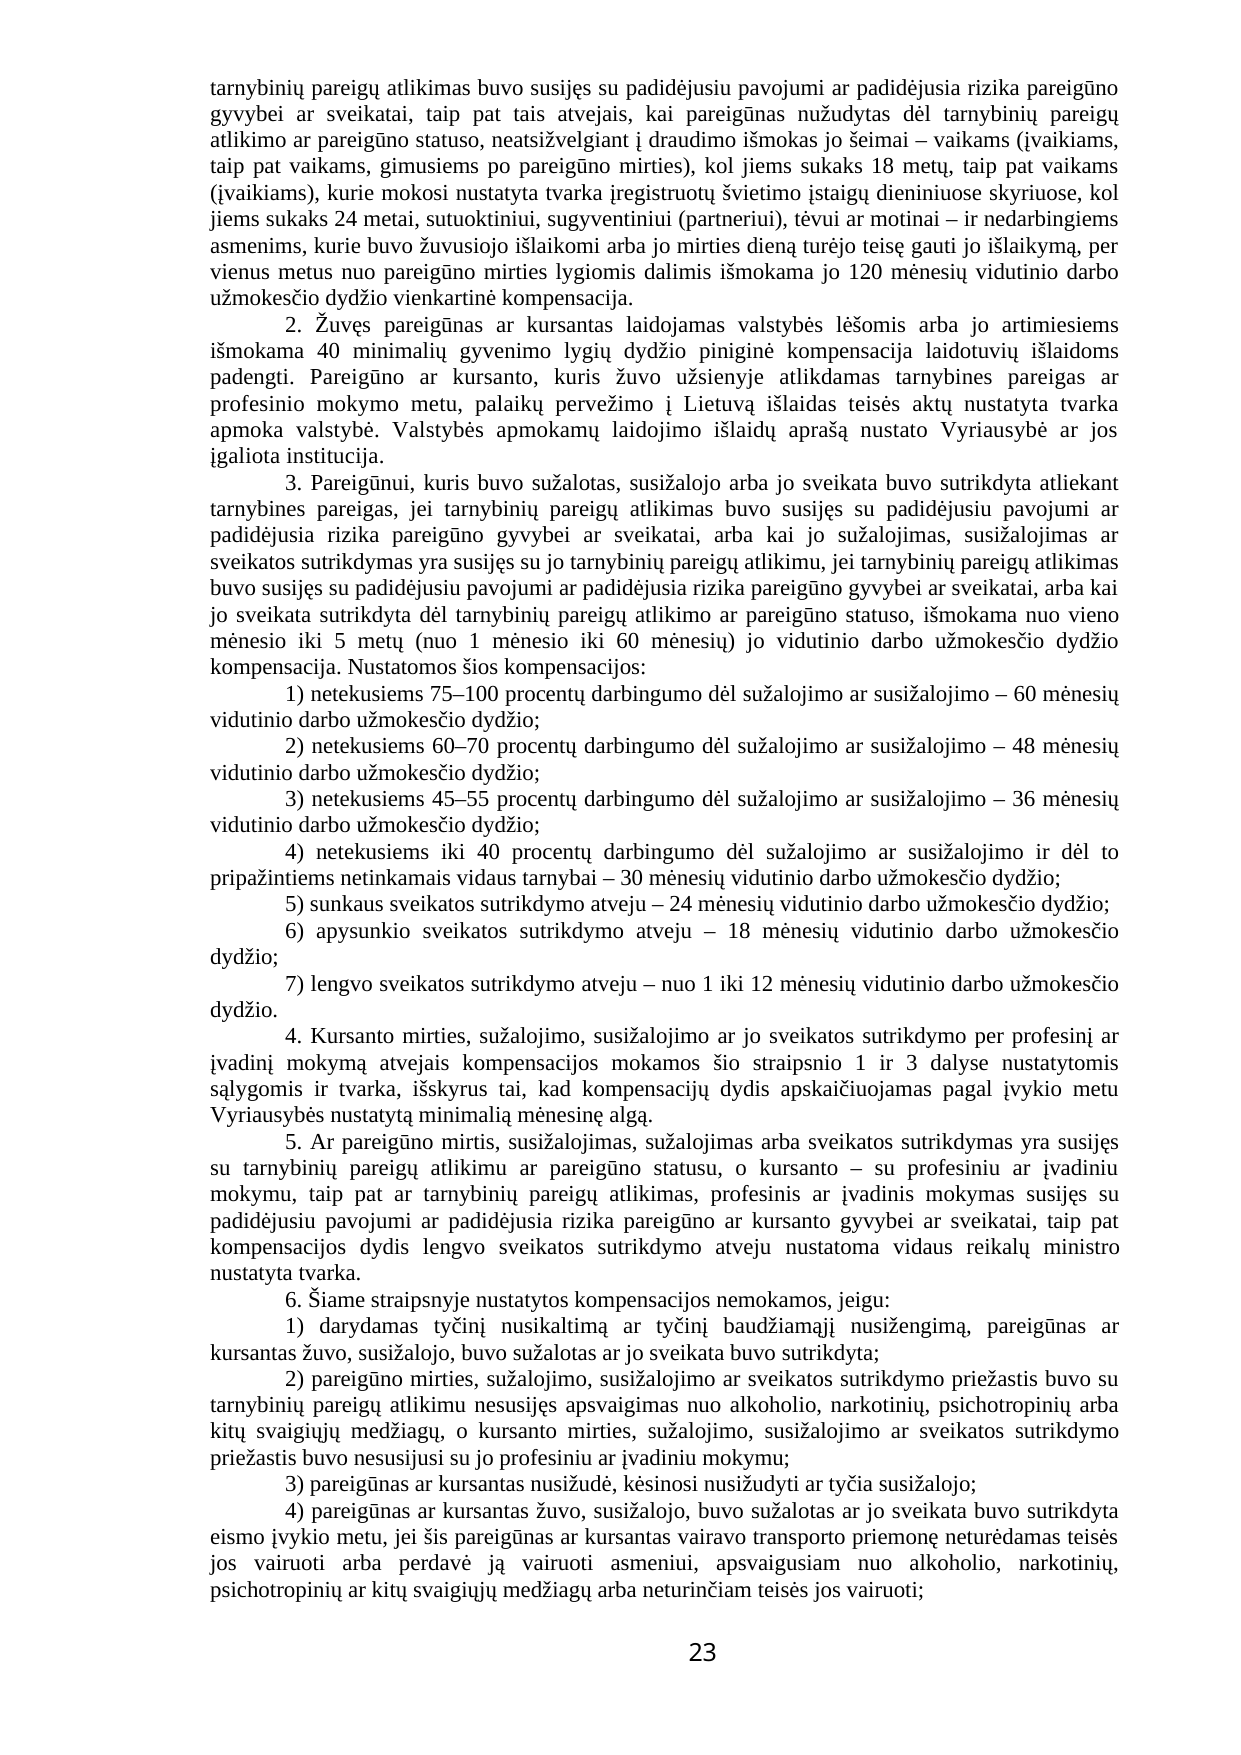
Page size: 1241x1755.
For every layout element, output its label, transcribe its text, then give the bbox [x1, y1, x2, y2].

text 5) sunkaus sveikatos sutrikdymo atveju – 24 mėnesių vidutinio darbo užmokesčio dydžio; [210, 891, 1120, 917]
text 2) netekusiems 60–70 procentų darbingumo dėl sužalojimo ar susižalojimo – 48 mėnesių vidutinio darbo užmokesčio dydžio; [210, 732, 1120, 785]
text 3) pareigūnas ar kursantas nusižudė, kėsinosi nusižudyti ar tyčia susižalojo; [210, 1470, 1120, 1497]
text 4. Kursanto mirties, sužalojimo, susižalojimo ar jo sveikatos sutrikdymo per profesinį ar įvadinį mokymą atvejais kompensacijos mokamos šio straipsnio 1 ir 3 dalyse nustatytomis sąlygomis ir tvarka, išskyrus tai, kad kompensacijų dydis apskaičiuojamas pagal įvykio metu Vyriausybės nustatytą minimalią mėnesinę algą. [210, 1022, 1120, 1128]
text 2. Žuvęs pareigūnas ar kursantas laidojamas valstybės lėšomis arba jo artimiesiems išmokama 40 minimalių gyvenimo lygių dydžio piniginė kompensacija laidotuvių išlaidoms padengti. Pareigūno ar kursanto, kuris žuvo užsienyje atlikdamas tarnybines pareigas ar profesinio mokymo metu, palaikų pervežimo į Lietuvą išlaidas teisės aktų nustatyta tvarka apmoka valstybė. Valstybės apmokamų laidojimo išlaidų aprašą nustato Vyriausybė ar jos įgaliota institucija. [210, 311, 1120, 469]
text tarnybinių pareigų atlikimas buvo susijęs su padidėjusiu pavojumi ar padidėjusia rizika pareigūno gyvybei ar sveikatai, taip pat tais atvejais, kai pareigūnas nužudytas dėl tarnybinių pareigų atlikimo ar pareigūno statuso, neatsižvelgiant į draudimo išmokas jo šeimai – vaikams (įvaikiams, taip pat vaikams, gimusiems po pareigūno mirties), kol jiems sukaks 18 metų, taip pat vaikams (įvaikiams), kurie mokosi nustatyta tvarka įregistruotų švietimo įstaigų dieniniuose skyriuose, kol jiems sukaks 24 metai, sutuoktiniui, sugyventiniui (partneriui), tėvui ar motinai – ir nedarbingiems asmenims, kurie buvo žuvusiojo išlaikomi arba jo mirties dieną turėjo teisę gauti jo išlaikymą, per vienus metus nuo pareigūno mirties lygiomis dalimis išmokama jo 120 mėnesių vidutinio darbo užmokesčio dydžio vienkartinė kompensacija. [210, 73, 1120, 311]
text 4) pareigūnas ar kursantas žuvo, susižalojo, buvo sužalotas ar jo sveikata buvo sutrikdyta eismo įvykio metu, jei šis pareigūnas ar kursantas vairavo transporto priemonę neturėdamas teisės jos vairuoti arba perdavė ją vairuoti asmeniui, apsvaigusiam nuo alkoholio, narkotinių, psichotropinių ar kitų svaigiųjų medžiagų arba neturinčiam teisės jos vairuoti; [210, 1497, 1120, 1602]
text 5. Ar pareigūno mirtis, susižalojimas, sužalojimas arba sveikatos sutrikdymas yra susijęs su tarnybinių pareigų atlikimu ar pareigūno statusu, o kursanto – su profesiniu ar įvadiniu mokymu, taip pat ar tarnybinių pareigų atlikimas, profesinis ar įvadinis mokymas susijęs su padidėjusiu pavojumi ar padidėjusia rizika pareigūno ar kursanto gyvybei ar sveikatai, taip pat kompensacijos dydis lengvo sveikatos sutrikdymo atveju nustatoma vidaus reikalų ministro nustatyta tvarka. [210, 1128, 1120, 1286]
text 2) pareigūno mirties, sužalojimo, susižalojimo ar sveikatos sutrikdymo priežastis buvo su tarnybinių pareigų atlikimu nesusijęs apsvaigimas nuo alkoholio, narkotinių, psichotropinių arba kitų svaigiųjų medžiagų, o kursanto mirties, sužalojimo, susižalojimo ar sveikatos sutrikdymo priežastis buvo nesusijusi su jo profesiniu ar įvadiniu mokymu; [210, 1365, 1120, 1470]
text 7) lengvo sveikatos sutrikdymo atveju – nuo 1 iki 12 mėnesių vidutinio darbo užmokesčio dydžio. [210, 969, 1120, 1022]
text 1) netekusiems 75–100 procentų darbingumo dėl sužalojimo ar susižalojimo – 60 mėnesių vidutinio darbo užmokesčio dydžio; [210, 680, 1120, 732]
text 3. Pareigūnui, kuris buvo sužalotas, susižalojo arba jo sveikata buvo sutrikdyta atliekant tarnybines pareigas, jei tarnybinių pareigų atlikimas buvo susijęs su padidėjusiu pavojumi ar padidėjusia rizika pareigūno gyvybei ar sveikatai, arba kai jo sužalojimas, susižalojimas ar sveikatos sutrikdymas yra susijęs su jo tarnybinių pareigų atlikimu, jei tarnybinių pareigų atlikimas buvo susijęs su padidėjusiu pavojumi ar padidėjusia rizika pareigūno gyvybei ar sveikatai, arba kai jo sveikata sutrikdyta dėl tarnybinių pareigų atlikimo ar pareigūno statuso, išmokama nuo vieno mėnesio iki 5 metų (nuo 1 mėnesio iki 60 mėnesių) jo vidutinio darbo užmokesčio dydžio kompensacija. Nustatomos šios kompensacijos: [210, 469, 1120, 680]
text 1) darydamas tyčinį nusikaltimą ar tyčinį baudžiamąjį nusižengimą, pareigūnas ar kursantas žuvo, susižalojo, buvo sužalotas ar jo sveikata buvo sutrikdyta; [210, 1312, 1120, 1365]
text 6. Šiame straipsnyje nustatytos kompensacijos nemokamos, jeigu: [210, 1286, 1120, 1312]
text 4) netekusiems iki 40 procentų darbingumo dėl sužalojimo ar susižalojimo ir dėl to pripažintiems netinkamais vidaus tarnybai – 30 mėnesių vidutinio darbo užmokesčio dydžio; [210, 838, 1120, 891]
text 6) apysunkio sveikatos sutrikdymo atveju – 18 mėnesių vidutinio darbo užmokesčio dydžio; [210, 917, 1120, 969]
text 3) netekusiems 45–55 procentų darbingumo dėl sužalojimo ar susižalojimo – 36 mėnesių vidutinio darbo užmokesčio dydžio; [210, 785, 1120, 838]
